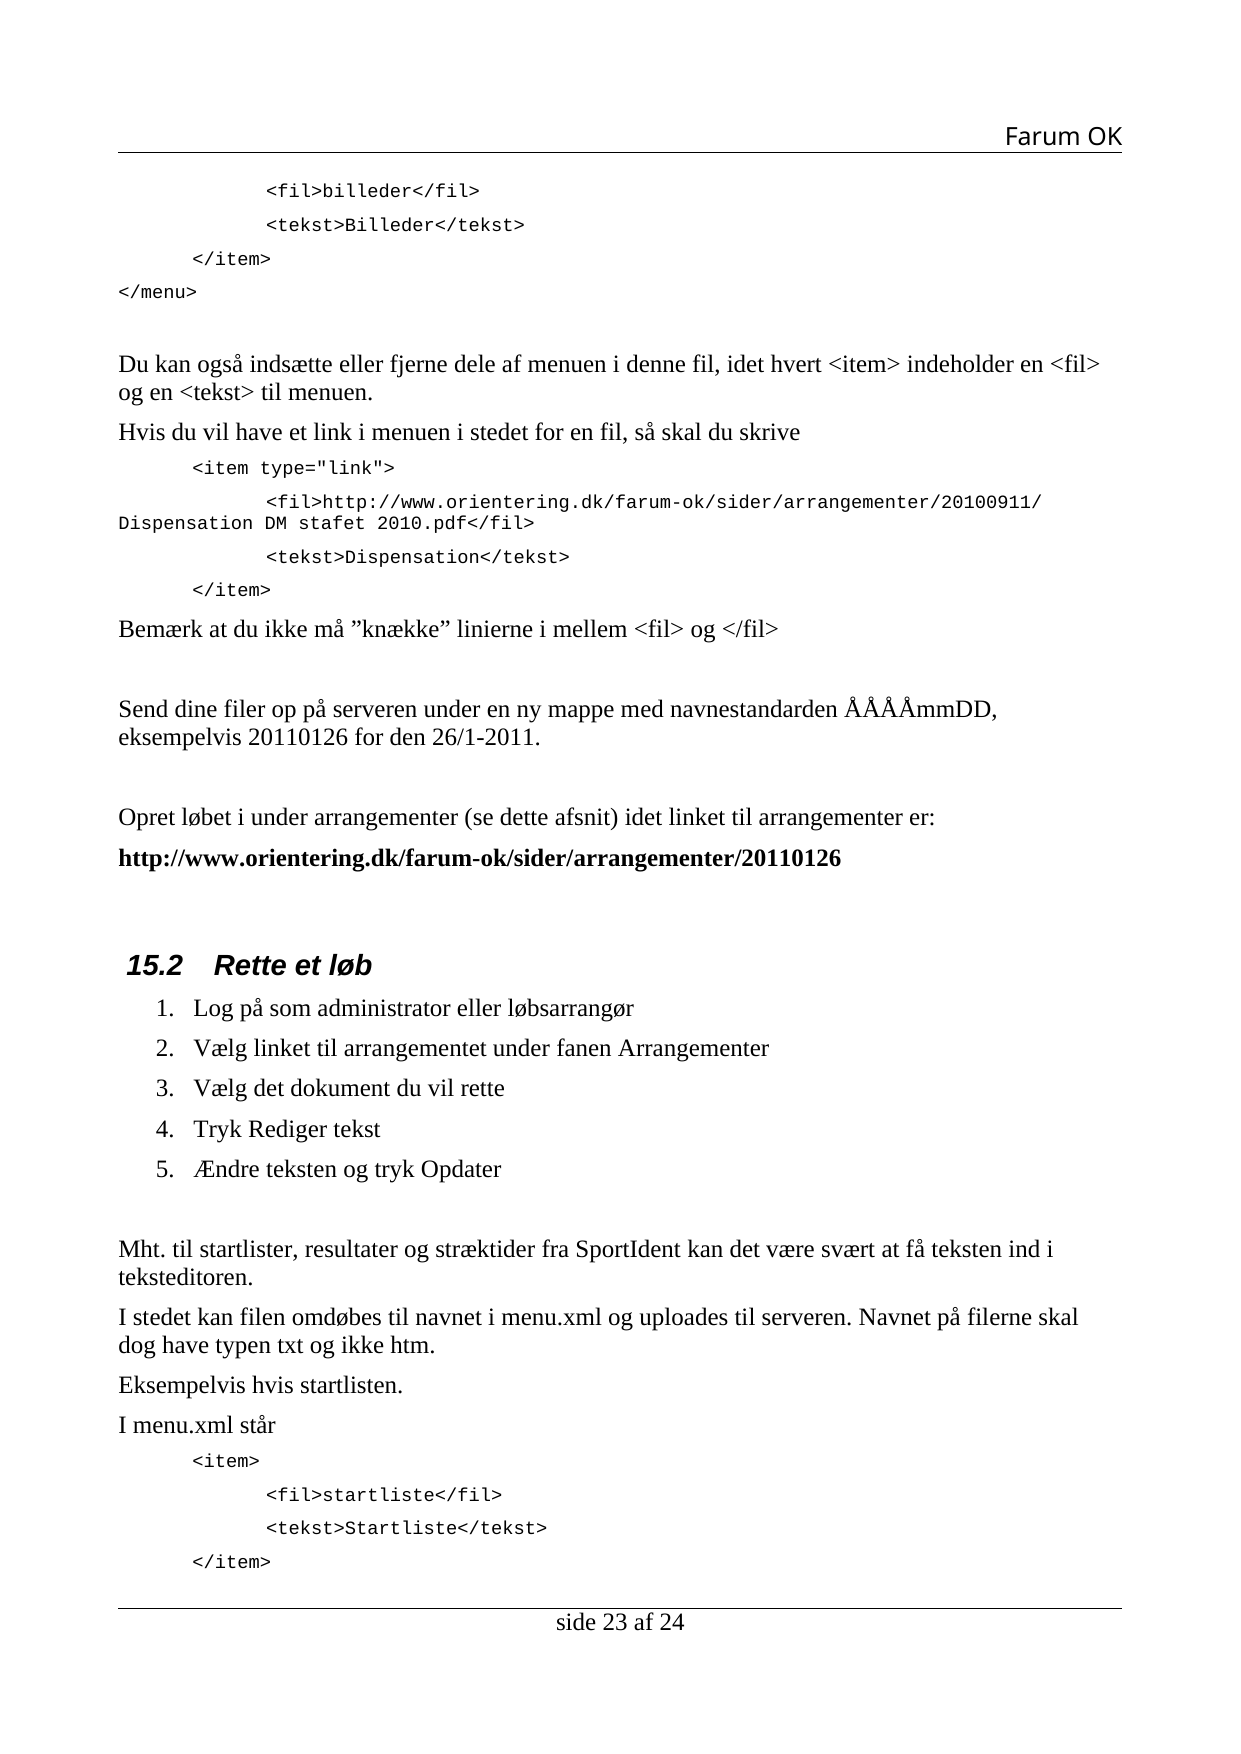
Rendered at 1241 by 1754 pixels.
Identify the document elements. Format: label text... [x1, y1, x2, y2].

text Hvis du vil have et link i menuen i stedet for en fil, så skal du skrive [118, 418, 1122, 446]
subtitle Rette et løb [118, 949, 1122, 982]
text </item> [118, 249, 1122, 271]
text </item> [118, 1553, 1122, 1574]
text Du kan også indsætte eller fjerne dele af menuen i denne fil, idet hvert <item> indeholder en <fil> og en <tekst> til menuen. [118, 351, 1122, 406]
text Eksempelvis hvis startlisten. [118, 1371, 1122, 1399]
text http://www.orientering.dk/farum-ok/sider/arrangementer/20110126 [118, 844, 1122, 871]
list Vælg linket til arrangementet under fanen Arrangementer [156, 1034, 1122, 1062]
text Mht. til startlister, resultater og stræktider fra SportIdent kan det være svært at få teksten ind i teksteditoren. [118, 1235, 1122, 1291]
list Log på som administrator eller løbsarrangør [156, 994, 1122, 1022]
list Tryk Rediger tekst [156, 1115, 1122, 1142]
list Vælg det dokument du vil rette [156, 1074, 1122, 1102]
text </item> [118, 581, 1122, 602]
text <tekst>Billeder</tekst> [118, 216, 1122, 237]
text I menu.xml står [118, 1411, 1122, 1439]
text <item type="link"> [118, 459, 1122, 480]
list Ændre teksten og tryk Opdater [156, 1155, 1122, 1183]
text <fil>billeder</fil> [118, 182, 1122, 203]
text Opret løbet i under arrangementer (se dette afsnit) idet linket til arrangementer er: [118, 803, 1122, 831]
text </menu> [118, 283, 1122, 304]
text I stedet kan filen omdøbes til navnet i menu.xml og uploades til serveren. Navnet på filerne skal dog have typen txt og ikke htm. [118, 1303, 1122, 1359]
text <item> [118, 1452, 1122, 1473]
text <tekst>Startliste</tekst> [118, 1519, 1122, 1540]
text Bemærk at du ikke må ”knække” linierne i mellem <fil> og </fil> [118, 615, 1122, 643]
text <tekst>Dispensation</tekst> [118, 547, 1122, 569]
text <fil>http://www.orientering.dk/farum-ok/sider/arrangementer/20100911/Dispensation DM stafet 2010.pdf</fil> [118, 492, 1122, 535]
text Send dine filer op på serveren under en ny mappe med navnestandarden ÅÅÅÅmmDD, eksempelvis 20110126 for den 26/1-2011. [118, 695, 1122, 751]
text <fil>startliste</fil> [118, 1485, 1122, 1507]
